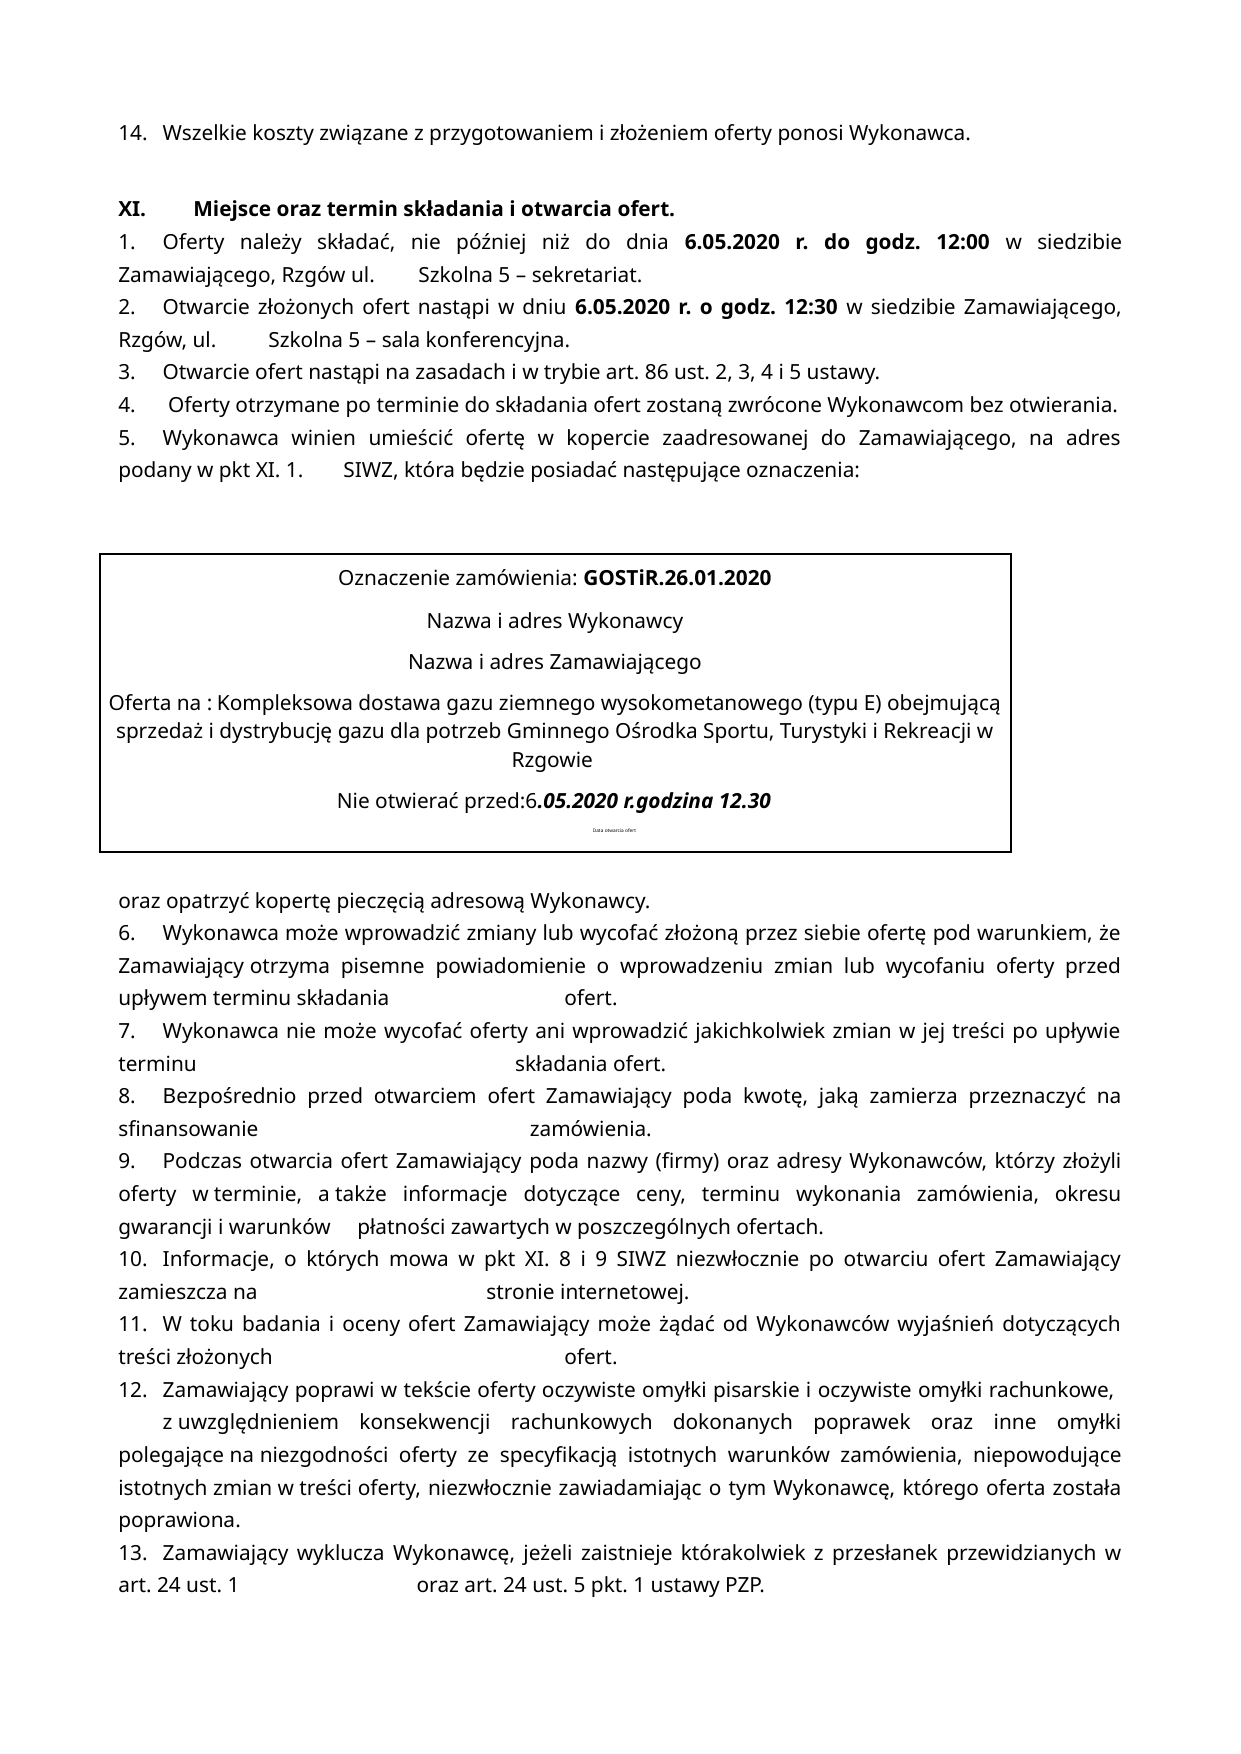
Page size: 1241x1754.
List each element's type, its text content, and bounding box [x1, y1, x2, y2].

text 14. Wszelkie koszty związane z przygotowaniem i złożeniem oferty ponosi Wykonawca. [118, 118, 1122, 147]
text 1. Oferty należy składać, nie później niż do dnia 6.05.2020 r. do godz. 12:00 w siedzibie Zamawiającego, Rzgów ul. Szkolna 5 – sekretariat. [118, 227, 1122, 288]
text 4. Oferty otrzymane po terminie do składania ofert zostaną zwrócone Wykonawcom bez otwierania. [118, 390, 1122, 418]
text 12. Zamawiający poprawi w tekście oferty oczywiste omyłki pisarskie i oczywiste omyłki rachunkowe, z uwzględnieniem konsekwencji rachunkowych dokonanych poprawek oraz inne omyłki polegające na niezgodności oferty ze specyfikacją istotnych warunków zamówienia, niepowodujące istotnych zmian w treści oferty, niezwłocznie zawiadamiając o tym Wykonawcę, którego oferta została poprawiona. [118, 1375, 1122, 1534]
text 5. Wykonawca winien umieścić ofertę w kopercie zaadresowanej do Zamawiającego, na adres podany w pkt XI. 1. SIWZ, która będzie posiadać następujące oznaczenia: [118, 423, 1122, 484]
text 3. Otwarcie ofert nastąpi na zasadach i w trybie art. 86 ust. 2, 3, 4 i 5 ustawy. [118, 357, 1122, 386]
text 6. Wykonawca może wprowadzić zmiany lub wycofać złożoną przez siebie ofertę pod warunkiem, że Zamawiający otrzyma pisemne powiadomienie o wprowadzeniu zmian lub wycofaniu oferty przed upływem terminu składania ofert. [118, 918, 1122, 1012]
text 7. Wykonawca nie może wycofać oferty ani wprowadzić jakichkolwiek zmian w jej treści po upływie terminu składania ofert. [118, 1016, 1122, 1077]
text oraz opatrzyć kopertę pieczęcią adresową Wykonawcy. [118, 886, 1122, 914]
text 9. Podczas otwarcia ofert Zamawiający poda nazwy (firmy) oraz adresy Wykonawców, którzy złożyli oferty w terminie, a także informacje dotyczące ceny, terminu wykonania zamówienia, okresu gwarancji i warunków płatności zawartych w poszczególnych ofertach. [118, 1147, 1122, 1240]
text XI. Miejsce oraz termin składania i otwarcia ofert. [118, 194, 1122, 223]
text 13. Zamawiający wyklucza Wykonawcę, jeżeli zaistnieje którakolwiek z przesłanek przewidzianych w art. 24 ust. 1 oraz art. 24 ust. 5 pkt. 1 ustawy PZP. [118, 1538, 1122, 1599]
text 8. Bezpośrednio przed otwarciem ofert Zamawiający poda kwotę, jaką zamierza przeznaczyć na sfinansowanie zamówienia. [118, 1081, 1122, 1142]
table_header Oznaczenie zamówienia: GOSTiR.26.01.2020 Nazwa i adres Wykonawcy Nazwa i adres Zamawiającego Oferta na : Kompleksowa dostawa gazu ziemnego wysokometanowego (typu E) obejmującą sprzedaż i dystrybucję gazu dla potrzeb Gminnego Ośrodka Sportu, Turystyki i Rekreacji w Rzgowie Nie otwierać przed:6.05.2020 r.godzina 12.30 Data otwarcia ofert [101, 555, 1010, 851]
text 2. Otwarcie złożonych ofert nastąpi w dniu 6.05.2020 r. o godz. 12:30 w siedzibie Zamawiającego, Rzgów, ul. Szkolna 5 – sala konferencyjna. [118, 292, 1122, 353]
text 11. W toku badania i oceny ofert Zamawiający może żądać od Wykonawców wyjaśnień dotyczących treści złożonych ofert. [118, 1309, 1122, 1371]
text 10. Informacje, o których mowa w pkt XI. 8 i 9 SIWZ niezwłocznie po otwarciu ofert Zamawiający zamieszcza na stronie internetowej. [118, 1244, 1122, 1305]
